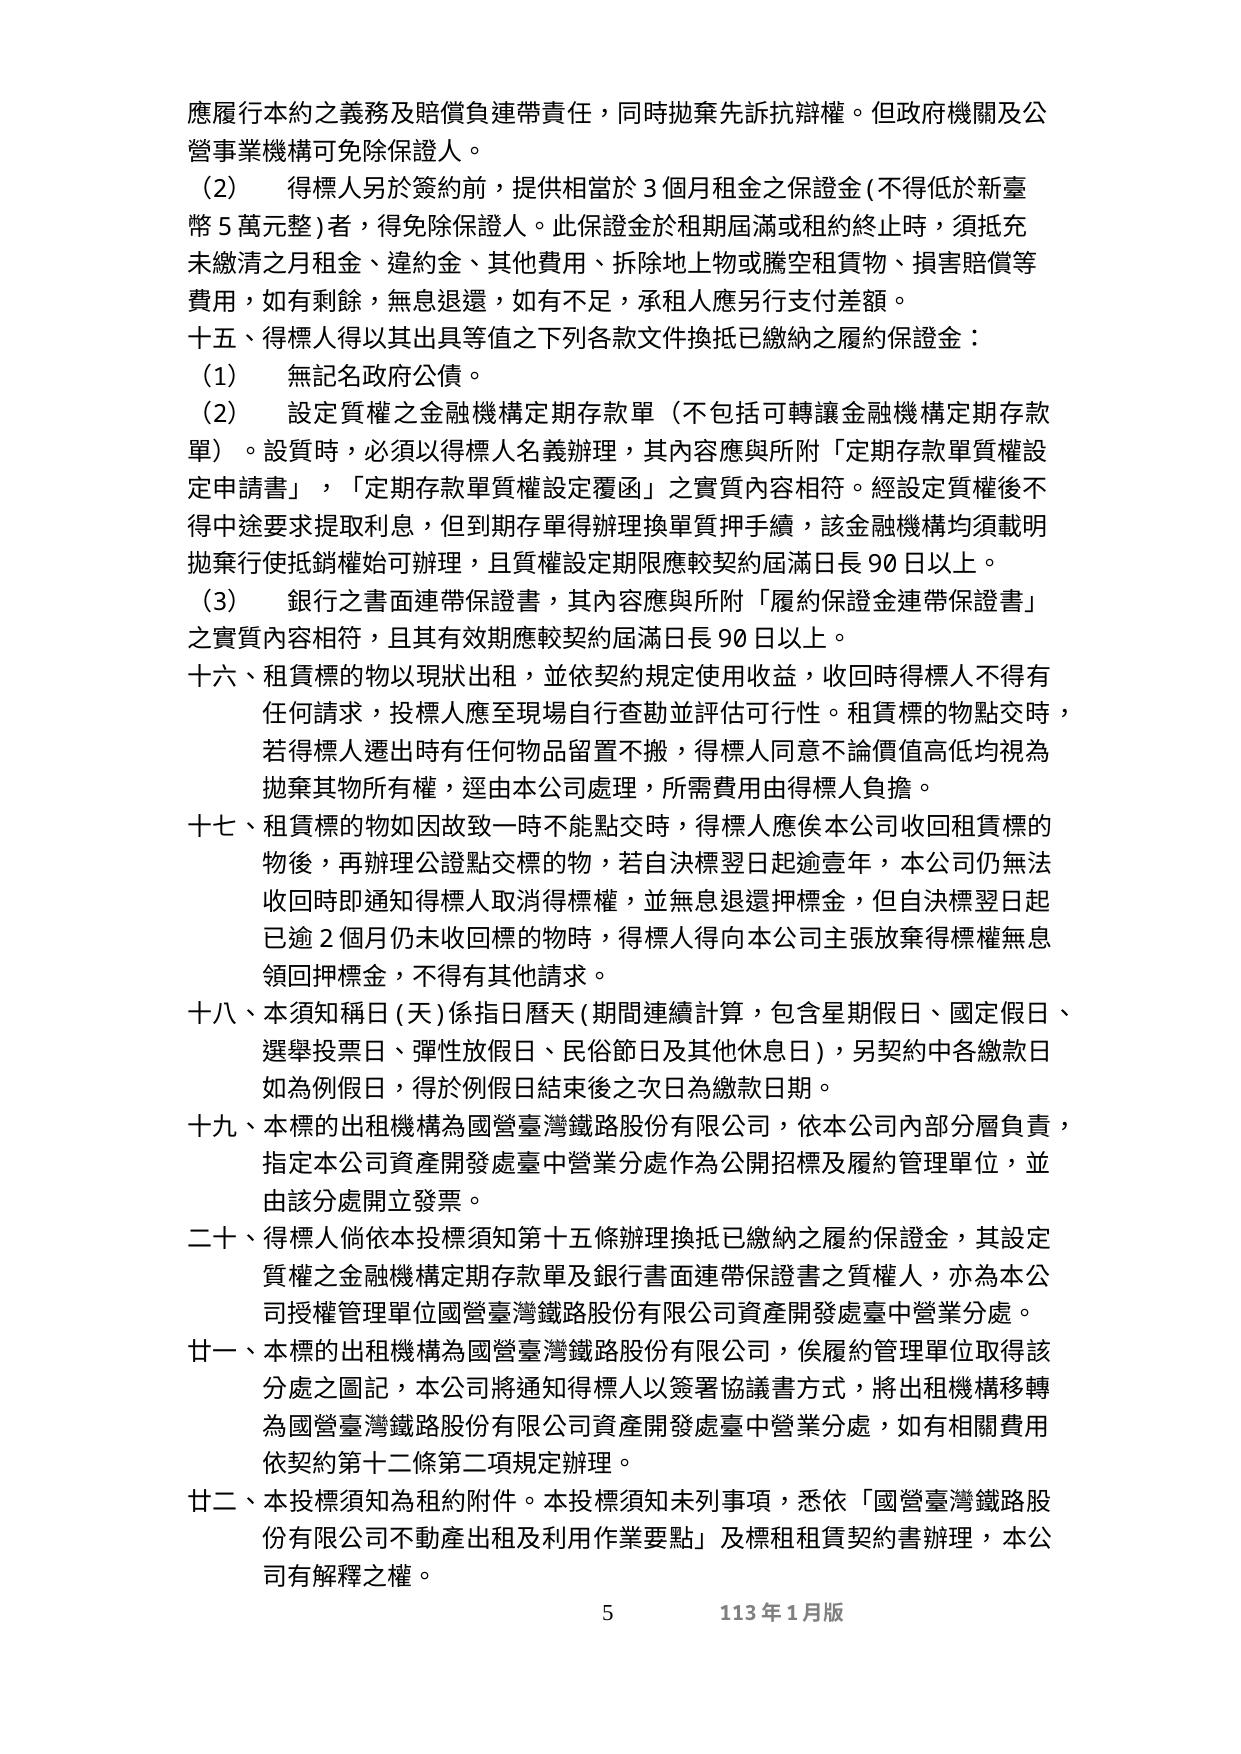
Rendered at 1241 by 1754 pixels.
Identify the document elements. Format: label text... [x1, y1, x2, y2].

list 無記名政府公債。 [187, 355, 1051, 392]
text 十五、得標人得以其出具等值之下列各款文件換抵已繳納之履約保證金： [187, 317, 1053, 355]
text 二十、得標人倘依本投標須知第十五條辦理換抵已繳納之履約保證金，其設定質權之金融機構定期存款單及銀行書面連帶保證書之質權人，亦為本公司授權管理單位國營臺灣鐵路股份有限公司資產開發處臺中營業分處。 [187, 1217, 1053, 1330]
text 十七、租賃標的物如因故致一時不能點交時，得標人應俟本公司收回租賃標的物後，再辦理公證點交標的物，若自決標翌日起逾壹年，本公司仍無法收回時即通知得標人取消得標權，並無息退還押標金，但自決標翌日起已逾2個月仍未收回標的物時，得標人得向本公司主張放棄得標權無息領回押標金，不得有其他請求。 [187, 805, 1053, 992]
text 十九、本標的出租機構為國營臺灣鐵路股份有限公司，依本公司內部分層負責，指定本公司資產開發處臺中營業分處作為公開招標及履約管理單位，並由該分處開立發票。 [187, 1105, 1053, 1217]
text 十六、租賃標的物以現狀出租，並依契約規定使用收益，收回時得標人不得有任何請求，投標人應至現場自行查勘並評估可行性。租賃標的物點交時，若得標人遷出時有任何物品留置不搬，得標人同意不論價值高低均視為拋棄其物所有權，逕由本公司處理，所需費用由得標人負擔。 [187, 655, 1053, 805]
list 設定質權之金融機構定期存款單（不包括可轉讓金融機構定期存款單）。設質時，必須以得標人名義辦理，其內容應與所附「定期存款單質權設定申請書」，「定期存款單質權設定覆函」之實質內容相符。經設定質權後不得中途要求提取利息，但到期存單得辦理換單質押手續，該金融機構均須載明拋棄行使抵銷權始可辦理，且質權設定期限應較契約屆滿日長90日以上。 [187, 392, 1051, 580]
list 銀行之書面連帶保證書，其內容應與所附「履約保證金連帶保證書」之實質內容相符，且其有效期應較契約屆滿日長90日以上。 [187, 580, 1051, 655]
text 廿二、本投標須知為租約附件。本投標須知未列事項，悉依「國營臺灣鐵路股份有限公司不動產出租及利用作業要點」及標租租賃契約書辦理，本公司有解釋之權。 [187, 1480, 1053, 1592]
text 廿一、本標的出租機構為國營臺灣鐵路股份有限公司，俟履約管理單位取得該分處之圖記，本公司將通知得標人以簽署協議書方式，將出租機構移轉為國營臺灣鐵路股份有限公司資產開發處臺中營業分處，如有相關費用依契約第十二條第二項規定辦理。 [187, 1330, 1053, 1480]
list 得標人另於簽約前，提供相當於3個月租金之保證金(不得低於新臺幣5萬元整)者，得免除保證人。此保證金於租期屆滿或租約終止時，須抵充未繳清之月租金、違約金、其他費用、拆除地上物或騰空租賃物、損害賠償等費用，如有剩餘，無息退還，如有不足，承租人應另行支付差額。 [187, 167, 1047, 317]
list 應履行本約之義務及賠償負連帶責任，同時拋棄先訴抗辯權。但政府機關及公營事業機構可免除保證人。 [187, 92, 1051, 167]
text 十八、本須知稱日(天)係指日曆天(期間連續計算，包含星期假日、國定假日、選舉投票日、彈性放假日、民俗節日及其他休息日)，另契約中各繳款日如為例假日，得於例假日結束後之次日為繳款日期。 [187, 992, 1053, 1105]
